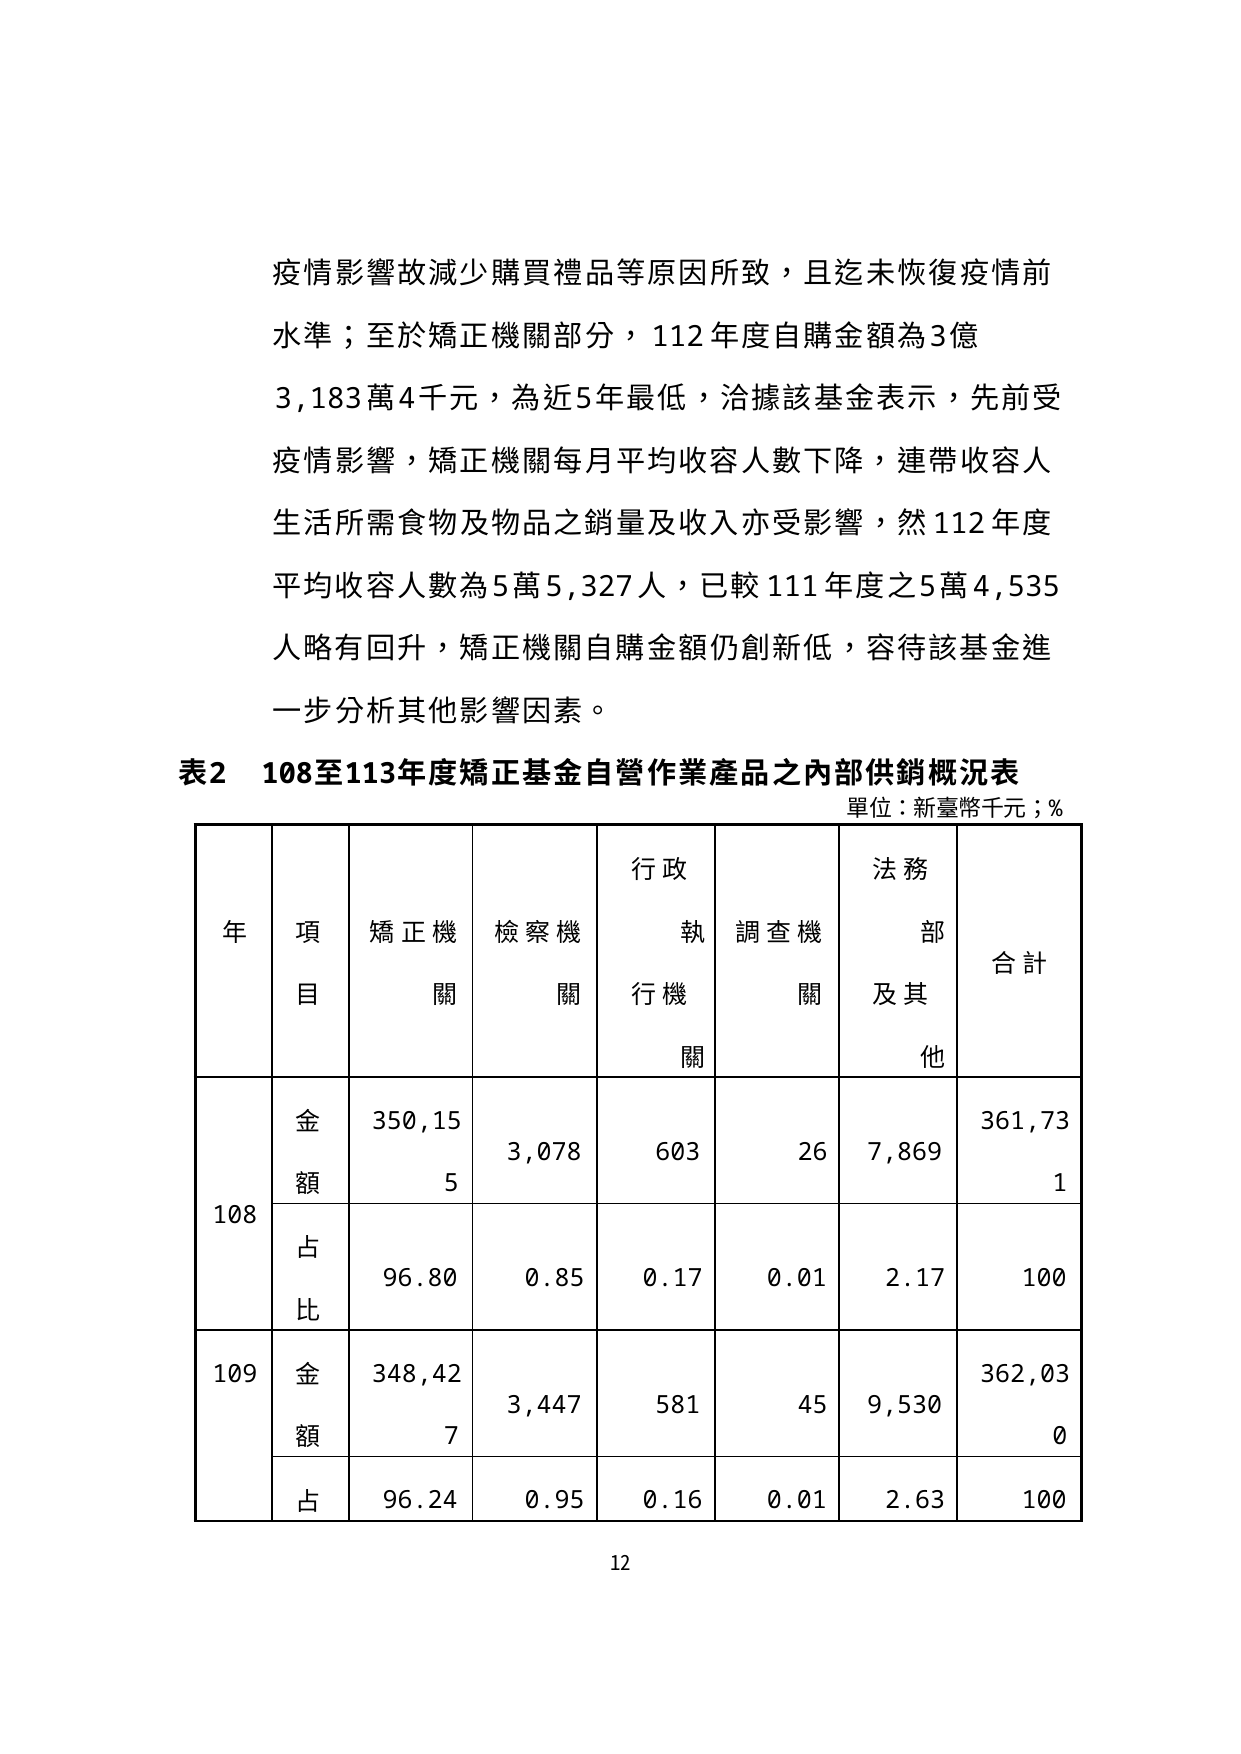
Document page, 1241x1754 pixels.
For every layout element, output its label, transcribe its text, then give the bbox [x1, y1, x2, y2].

table_cell 3,078 [473, 1078, 596, 1203]
table_header 行政執 行機關 [598, 826, 714, 1076]
table_header 年度 [197, 826, 271, 1076]
table_cell 2.17 [840, 1204, 956, 1329]
table_cell 0.16 [598, 1457, 714, 1520]
table_cell 581 [598, 1331, 714, 1456]
table_cell 350,155 [350, 1078, 472, 1203]
table_cell 361,731 [958, 1078, 1080, 1203]
table_cell 603 [598, 1078, 714, 1203]
table_cell 7,869 [840, 1078, 956, 1203]
table_cell 0.95 [473, 1457, 596, 1520]
table_header 檢察機關 [473, 826, 596, 1076]
table_cell 362,030 [958, 1331, 1080, 1456]
table_header 合計 [958, 826, 1080, 1076]
table_cell 3,447 [473, 1331, 596, 1456]
table_cell 26 [716, 1078, 838, 1203]
table_cell 108 [197, 1078, 271, 1329]
table_cell 0.01 [716, 1204, 838, 1329]
table_cell 96.80 [350, 1204, 472, 1329]
table_header 矯正機關 [350, 826, 472, 1076]
table_header 調查機關 [716, 826, 838, 1076]
text 表2 108至113年度矯正基金自營作業產品之內部供銷概況表 [177, 729, 1063, 792]
table_header 法務部 及其他 [840, 826, 956, 1076]
table_cell 占比 [273, 1204, 348, 1329]
table_cell 金額 [273, 1078, 348, 1203]
table_cell 100 [958, 1457, 1080, 1520]
table_cell 金額 [273, 1331, 348, 1456]
table_cell 0.85 [473, 1204, 596, 1329]
table_cell 9,530 [840, 1331, 956, 1456]
text 單位：新臺幣千元；% [177, 792, 1063, 823]
table_cell 109 [197, 1331, 271, 1520]
table_cell 348,427 [350, 1331, 472, 1456]
table_cell 2.63 [840, 1457, 956, 1520]
table_cell 96.24 [350, 1457, 472, 1520]
table_cell 100 [958, 1204, 1080, 1329]
text 疫情影響故減少購買禮品等原因所致，且迄未恢復疫情前水準；至於矯正機關部分，112年度自購金額為3億3,183萬4千元，為近5年最低，洽據該基金表示，先前受疫情影響，矯正機關每月平均收容人數下降，連帶收容人生活所需食物及物品之銷量及收入亦受影響，然112年度平均收容人數為5萬5,327人，已較111年度之5萬4,535人略有回升，矯正機關自購金額仍創新低，容待該基金進一步分析其他影響因素。 [266, 229, 1063, 729]
table_cell 占 [273, 1457, 348, 1520]
table_cell 45 [716, 1331, 838, 1456]
table_cell 0.17 [598, 1204, 714, 1329]
table_cell 0.01 [716, 1457, 838, 1520]
table_header 項目 [273, 826, 348, 1076]
